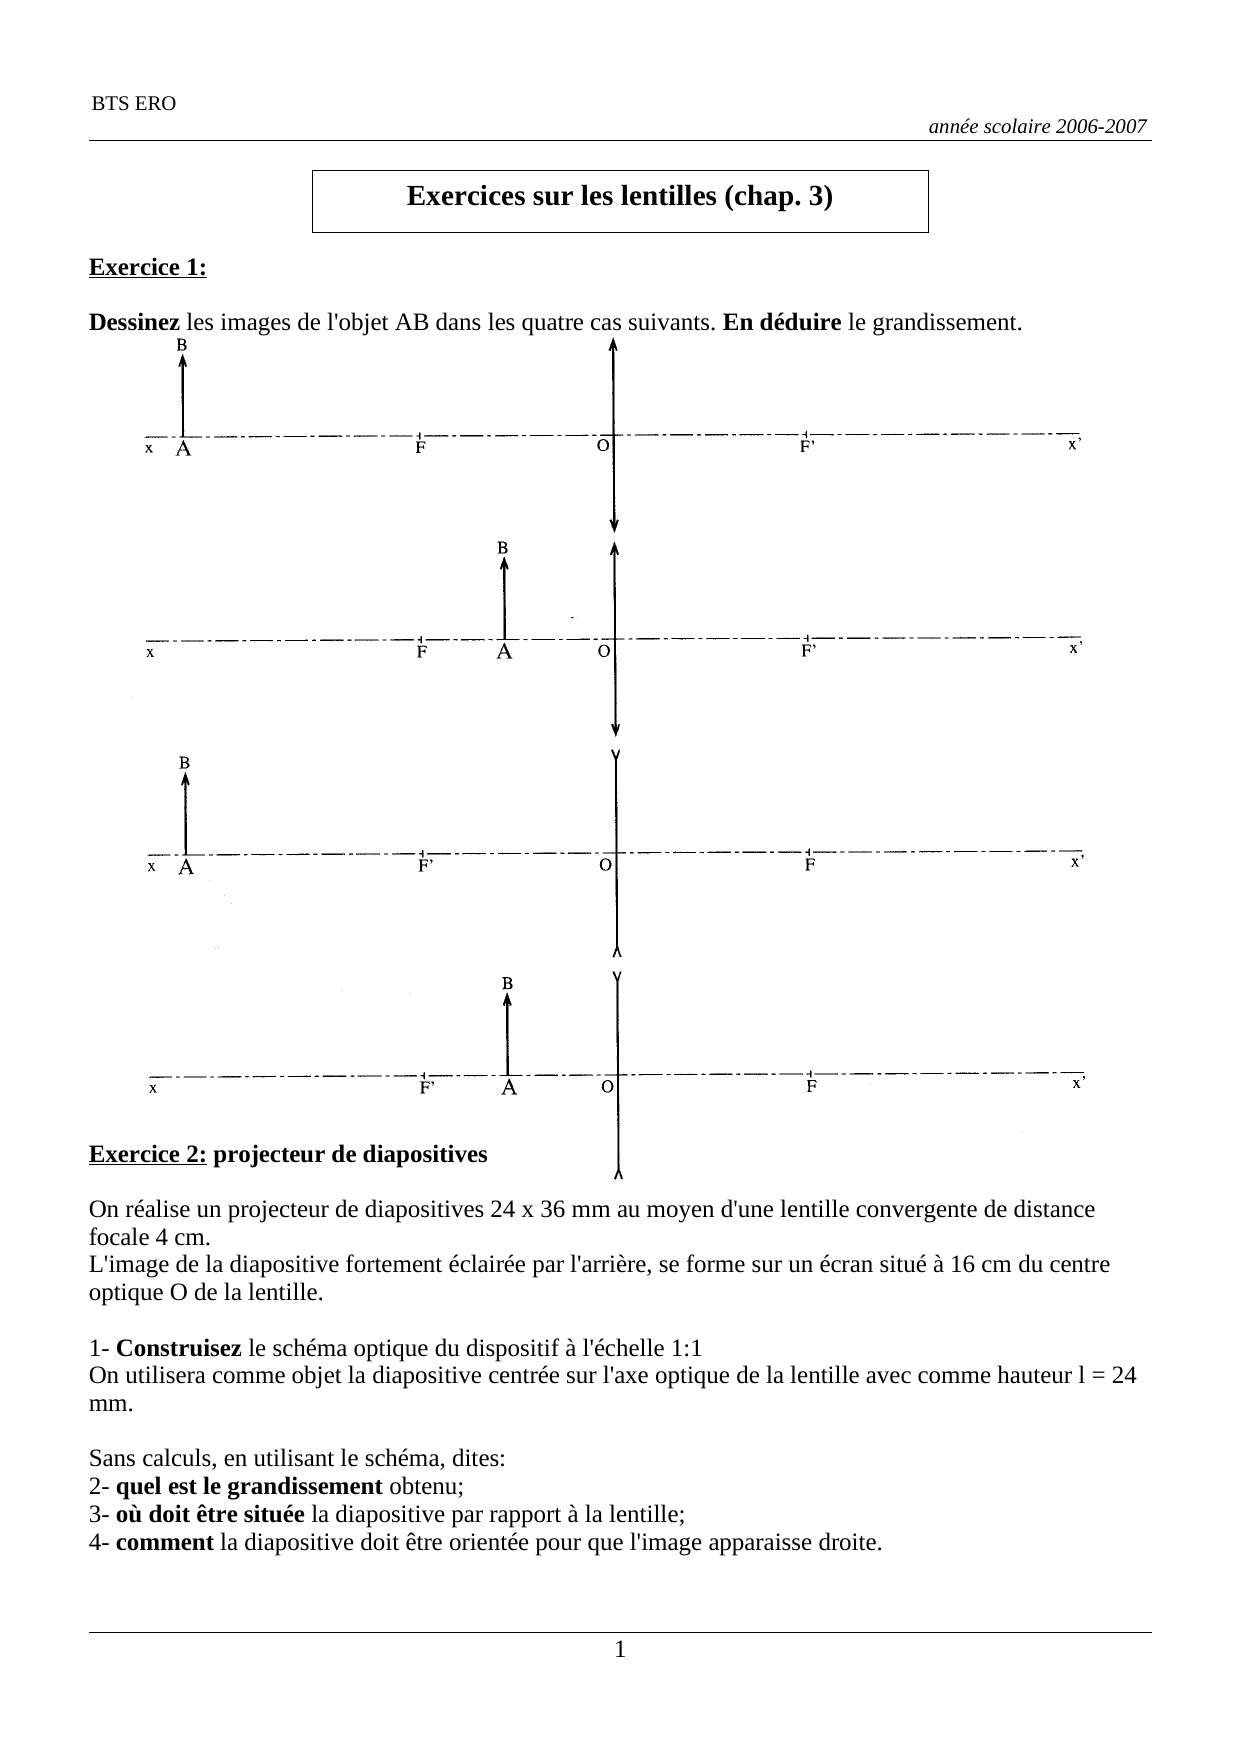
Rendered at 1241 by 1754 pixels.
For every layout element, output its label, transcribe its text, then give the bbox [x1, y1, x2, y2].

text 4- comment la diapositive doit être orientée pour que l'image apparaisse droite. [88, 1528, 1152, 1555]
picture [89, 336, 1151, 1184]
text Exercices sur les lentilles (chap. 3) [321, 179, 919, 211]
text On réalise un projecteur de diapositives 24 x 36 mm au moyen d'une lentille convergente de distance focale 4 cm. [88, 1195, 1152, 1251]
text 2- quel est le grandissement obtenu; [88, 1472, 1152, 1500]
text 1- Construisez le schéma optique du dispositif à l'échelle 1:1 [88, 1334, 1152, 1361]
text On utilisera comme objet la diapositive centrée sur l'axe optique de la lentille avec comme hauteur l = 24 mm. [88, 1361, 1152, 1417]
text L'image de la diapositive fortement éclairée par l'arrière, se forme sur un écran situé à 16 cm du centre optique O de la lentille. [88, 1251, 1152, 1306]
text Exercice 1: [88, 253, 1152, 281]
text 3- où doit être située la diapositive par rapport à la lentille; [88, 1500, 1152, 1528]
text Dessinez les images de l'objet AB dans les quatre cas suivants. En déduire le grandissement. [88, 308, 1150, 336]
text Sans calculs, en utilisant le schéma, dites: [88, 1444, 1152, 1472]
